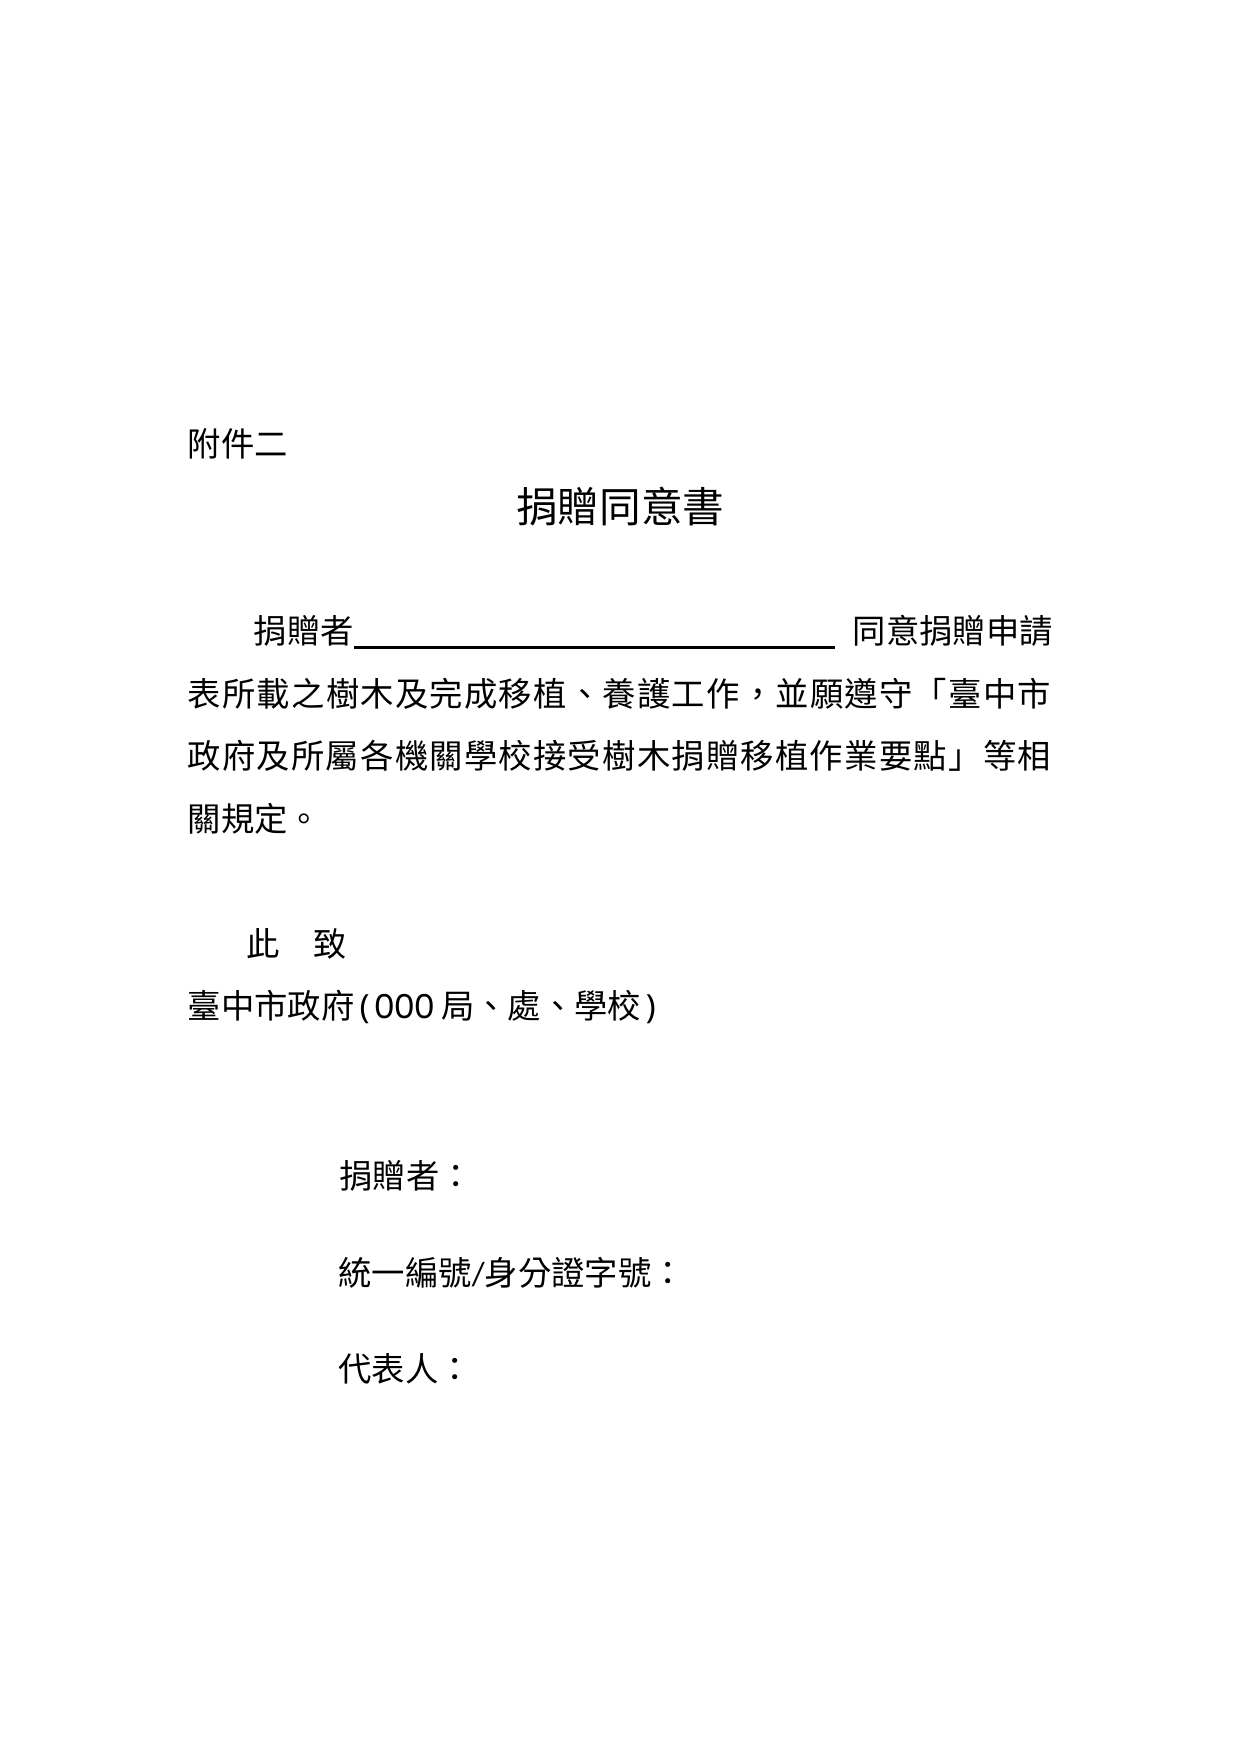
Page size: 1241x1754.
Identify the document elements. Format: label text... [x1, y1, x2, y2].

text 捐贈同意書 [187, 463, 1053, 525]
text 附件二 [187, 400, 1053, 463]
text 捐贈者： [187, 1150, 1053, 1198]
text 代表人： [187, 1343, 1053, 1391]
text 臺中市政府(OOO局、處、學校) [187, 963, 1053, 1025]
text 統一編號/身分證字號： [187, 1247, 1053, 1295]
text 此 致 [246, 900, 1053, 963]
text 捐贈者 同意捐贈申請表所載之樹木及完成移植、養護工作，並願遵守「臺中市政府及所屬各機關學校接受樹木捐贈移植作業要點」等相關規定。 [187, 588, 1053, 838]
